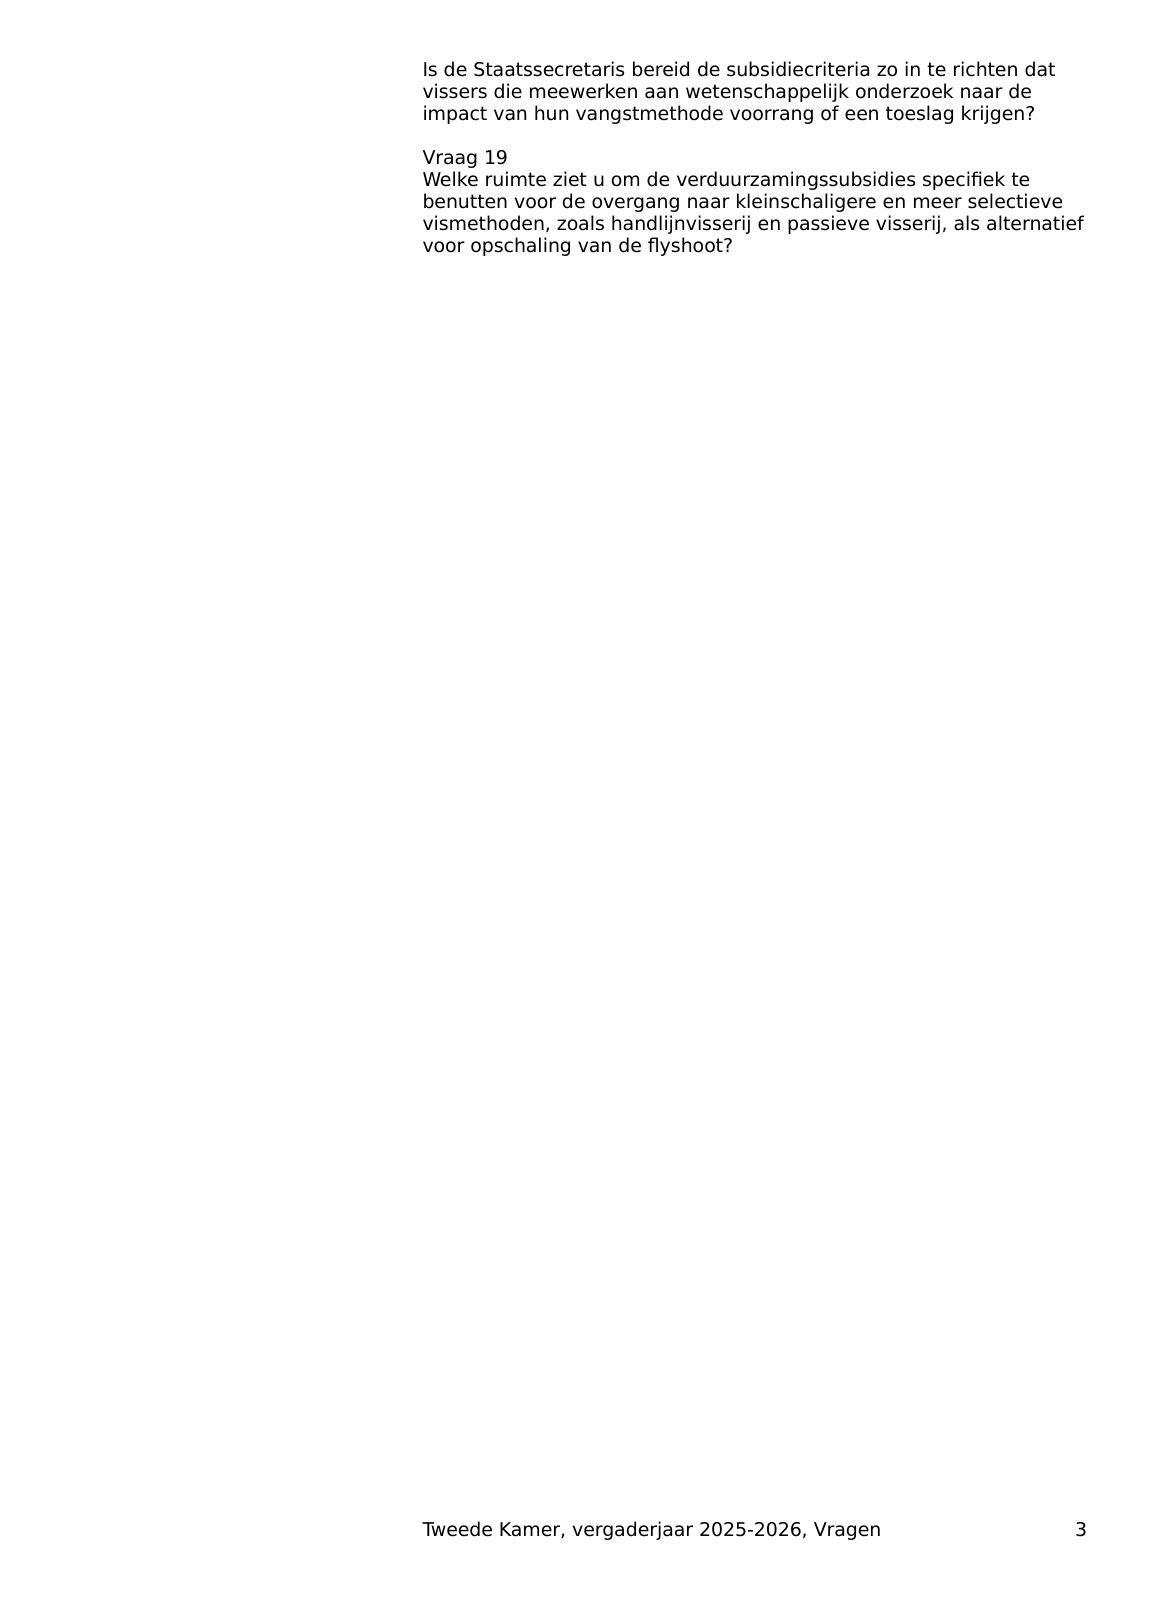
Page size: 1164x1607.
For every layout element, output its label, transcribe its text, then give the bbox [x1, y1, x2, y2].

text Is de Staatssecretaris bereid de subsidiecriteria zo in te richten dat vissers die meewerken aan wetenschappelijk onderzoek naar de impact van hun vangstmethode voorrang of een toeslag krijgen? [422, 59, 1087, 125]
text Welke ruimte ziet u om de verduurzamingssubsidies specifiek te benutten voor de overgang naar kleinschaligere en meer selectieve vismethoden, zoals handlijnvisserij en passieve visserij, als alternatief voor opschaling van de flyshoot? [422, 169, 1087, 257]
text Vraag 19 [422, 147, 1087, 169]
